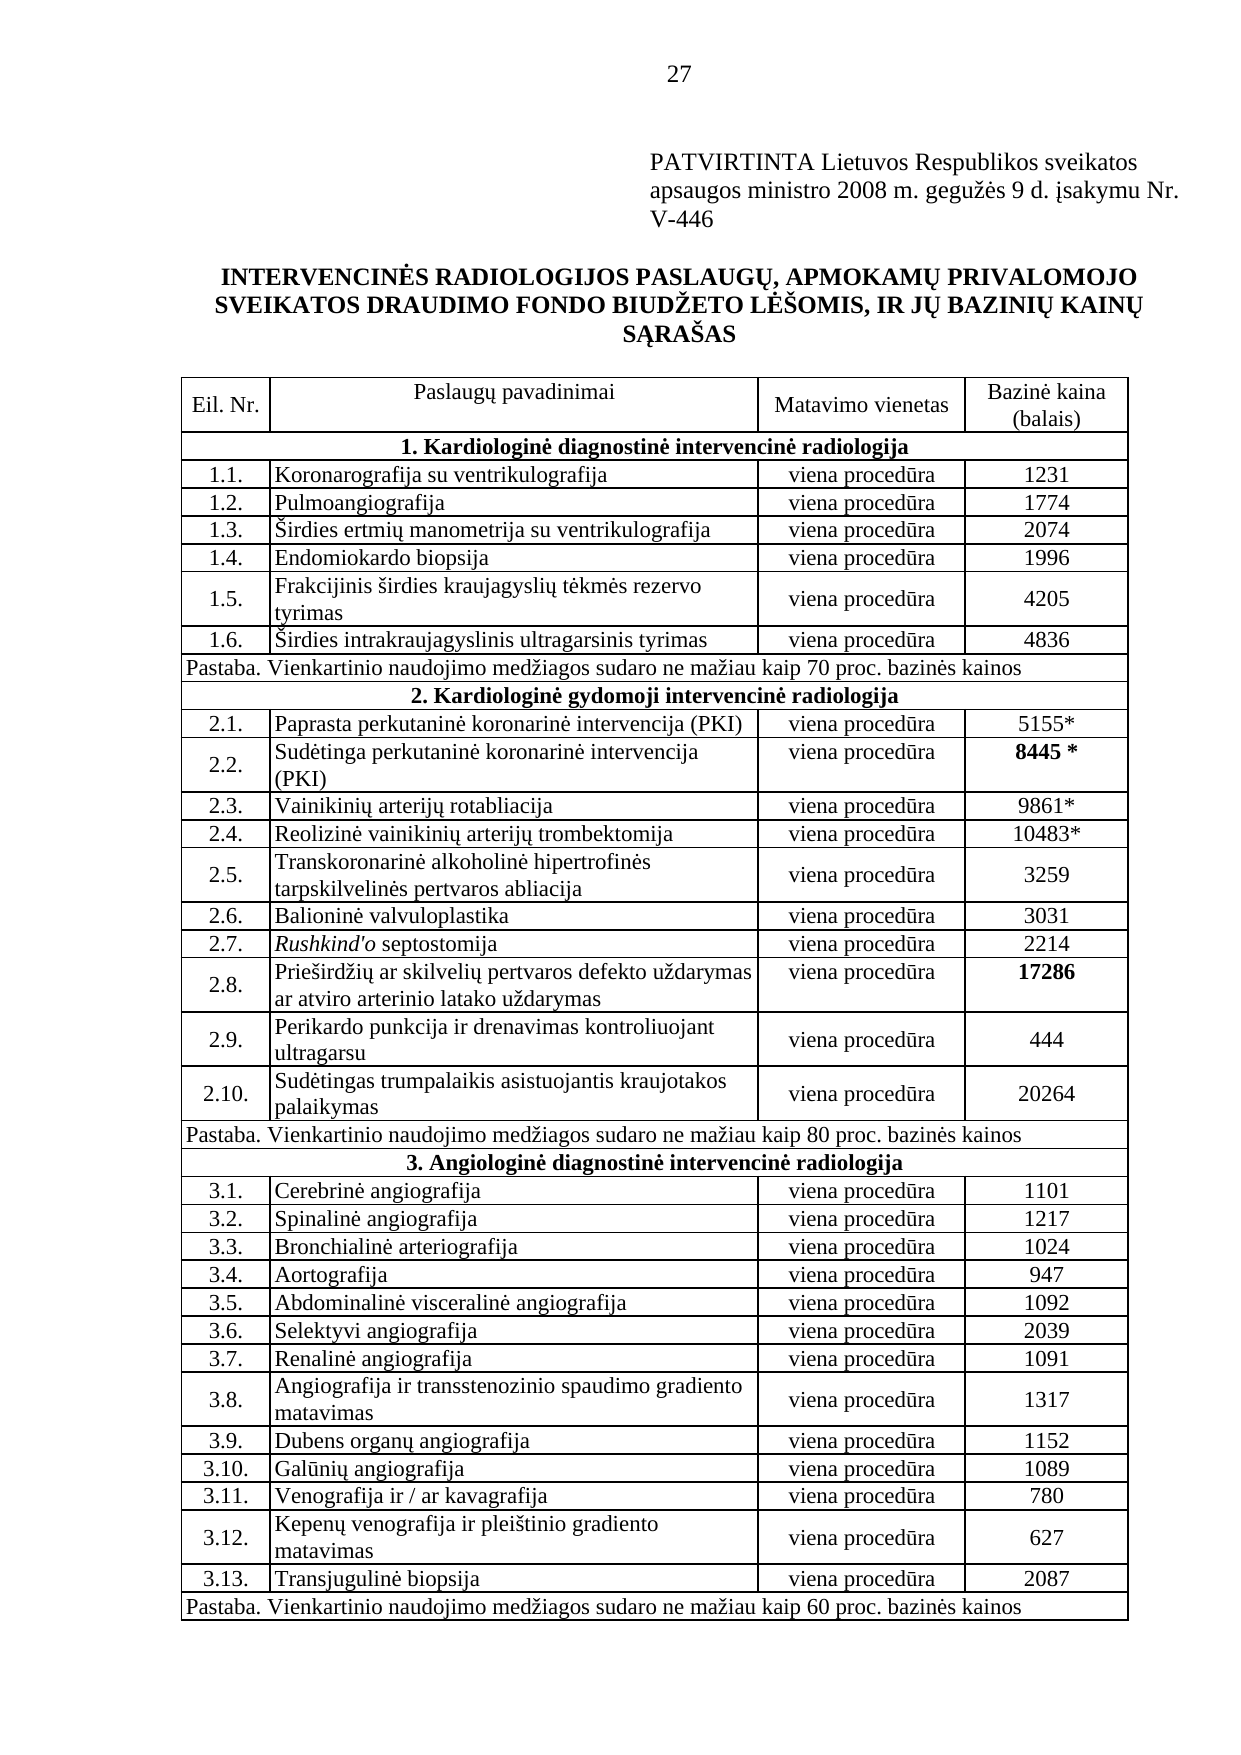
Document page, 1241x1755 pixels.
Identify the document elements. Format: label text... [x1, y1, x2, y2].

table_cell 2.5. [182, 848, 269, 901]
table_cell 1092 [966, 1289, 1127, 1315]
table_cell 1.6. [182, 627, 269, 653]
table_cell viena procedūra [759, 1177, 964, 1203]
table_cell viena procedūra [759, 821, 964, 847]
table_cell 10483* [966, 821, 1127, 847]
table_cell 17286 [966, 958, 1127, 1011]
table_cell viena procedūra [759, 1067, 964, 1120]
table_cell viena procedūra [759, 1427, 964, 1453]
table_cell 2. Kardiologinė gydomoji intervencinė radiologija [182, 682, 1127, 709]
table_cell 3.3. [182, 1233, 269, 1259]
table_cell viena procedūra [759, 958, 964, 1011]
table_cell 3.4. [182, 1261, 269, 1287]
table_cell Dubens organų angiografija [271, 1427, 757, 1453]
text INTERVENCINĖS RADIOLOGIJOS PASLAUGŲ, APMOKAMŲ PRIVALOMOJO SVEIKATOS DRAUDIMO FONDO BIUDŽETO LĖŠOMIS, IR JŲ BAZINIŲ KAINŲ SĄRAŠAS [177, 262, 1181, 348]
table_cell viena procedūra [759, 572, 964, 625]
table_cell 2074 [966, 517, 1127, 543]
table_cell Spinalinė angiografija [271, 1205, 757, 1231]
table_cell 5155* [966, 710, 1127, 737]
table_cell 3.12. [182, 1511, 269, 1563]
table_cell 3031 [966, 903, 1127, 929]
table_cell viena procedūra [759, 1205, 964, 1231]
table_cell 1152 [966, 1427, 1127, 1453]
table_cell viena procedūra [759, 1233, 964, 1259]
table_cell Sudėtingas trumpalaikis asistuojantis kraujotakos palaikymas [271, 1067, 757, 1120]
table_header Eil. Nr. [182, 378, 269, 431]
table_cell Prieširdžių ar skilvelių pertvaros defekto uždarymas ar atviro arterinio latako uždarymas [271, 958, 757, 1011]
table_cell 1996 [966, 545, 1127, 571]
table_cell Rushkind'o septostomija [271, 931, 757, 957]
table_cell viena procedūra [759, 1455, 964, 1481]
table_cell viena procedūra [759, 710, 964, 737]
table_cell 2.6. [182, 903, 269, 929]
table_cell Širdies intrakraujagyslinis ultragarsinis tyrimas [271, 627, 757, 653]
table_cell Selektyvi angiografija [271, 1317, 757, 1343]
table_cell 3.1. [182, 1177, 269, 1203]
table_cell 1774 [966, 489, 1127, 515]
table_cell 3.13. [182, 1565, 269, 1591]
table_cell Kepenų venografija ir pleištinio gradiento matavimas [271, 1511, 757, 1563]
table_cell 1101 [966, 1177, 1127, 1203]
table_cell 1091 [966, 1345, 1127, 1371]
table_cell Frakcijinis širdies kraujagyslių tėkmės rezervo tyrimas [271, 572, 757, 625]
table_cell 8445 * [966, 738, 1127, 791]
table_cell viena procedūra [759, 1289, 964, 1315]
table_cell Galūnių angiografija [271, 1455, 757, 1481]
table_cell 1.2. [182, 489, 269, 515]
table_cell Transkoronarinė alkoholinė hipertrofinės tarpskilvelinės pertvaros abliacija [271, 848, 757, 901]
table_cell viena procedūra [759, 793, 964, 819]
table_cell Širdies ertmių manometrija su ventrikulografija [271, 517, 757, 543]
table_cell 1231 [966, 461, 1127, 487]
table_cell 947 [966, 1261, 1127, 1287]
table_cell 4205 [966, 572, 1127, 625]
text PATVIRTINTA Lietuvos Respublikos sveikatos apsaugos ministro 2008 m. gegužės 9 d. įsakymu Nr. V-446 [649, 147, 1181, 233]
table_cell viena procedūra [759, 461, 964, 487]
table_cell viena procedūra [759, 517, 964, 543]
table_cell Bronchialinė arteriografija [271, 1233, 757, 1259]
table_cell viena procedūra [759, 1511, 964, 1563]
table_cell 3.11. [182, 1483, 269, 1509]
table_cell 2.3. [182, 793, 269, 819]
table_cell 2.9. [182, 1013, 269, 1065]
table_cell 2.1. [182, 710, 269, 737]
table_cell 9861* [966, 793, 1127, 819]
table_cell Vainikinių arterijų rotabliacija [271, 793, 757, 819]
table_cell Pastaba. Vienkartinio naudojimo medžiagos sudaro ne mažiau kaip 80 proc. bazinės kainos [182, 1121, 1127, 1148]
table_cell viena procedūra [759, 627, 964, 653]
table_cell viena procedūra [759, 1345, 964, 1371]
table_cell 3.9. [182, 1427, 269, 1453]
table_cell viena procedūra [759, 903, 964, 929]
table_cell Paprasta perkutaninė koronarinė intervencija (PKI) [271, 710, 757, 737]
table_cell Transjugulinė biopsija [271, 1565, 757, 1591]
table_cell viena procedūra [759, 1565, 964, 1591]
table_cell 444 [966, 1013, 1127, 1065]
table_cell 1024 [966, 1233, 1127, 1259]
table_cell 1.1. [182, 461, 269, 487]
table_cell viena procedūra [759, 489, 964, 515]
table_header Bazinė kaina (balais) [966, 378, 1127, 431]
table_cell 2087 [966, 1565, 1127, 1591]
table_cell Pastaba. Vienkartinio naudojimo medžiagos sudaro ne mažiau kaip 60 proc. bazinės kainos [182, 1593, 1127, 1619]
table_cell Cerebrinė angiografija [271, 1177, 757, 1203]
table_cell viena procedūra [759, 545, 964, 571]
table_cell Renalinė angiografija [271, 1345, 757, 1371]
table_cell 3259 [966, 848, 1127, 901]
table_cell viena procedūra [759, 1483, 964, 1509]
table_cell 780 [966, 1483, 1127, 1509]
table_cell Koronarografija su ventrikulografija [271, 461, 757, 487]
table_cell 2.4. [182, 821, 269, 847]
table_cell 1.5. [182, 572, 269, 625]
table_cell 3. Angiologinė diagnostinė intervencinė radiologija [182, 1149, 1127, 1176]
table_cell Reolizinė vainikinių arterijų trombektomija [271, 821, 757, 847]
table_cell viena procedūra [759, 738, 964, 791]
table_cell 1317 [966, 1373, 1127, 1425]
table_cell Balioninė valvuloplastika [271, 903, 757, 929]
table_cell 2.10. [182, 1067, 269, 1120]
table_cell 1217 [966, 1205, 1127, 1231]
table_cell Venografija ir / ar kavagrafija [271, 1483, 757, 1509]
table_cell viena procedūra [759, 931, 964, 957]
table_cell viena procedūra [759, 848, 964, 901]
table_cell Aortografija [271, 1261, 757, 1287]
table_cell 2.7. [182, 931, 269, 957]
table_cell 20264 [966, 1067, 1127, 1120]
table_cell 2.8. [182, 958, 269, 1011]
table_cell Endomiokardo biopsija [271, 545, 757, 571]
table_cell Pastaba. Vienkartinio naudojimo medžiagos sudaro ne mažiau kaip 70 proc. bazinės kainos [182, 655, 1127, 681]
table_cell 3.10. [182, 1455, 269, 1481]
table_cell 627 [966, 1511, 1127, 1563]
table_cell 1089 [966, 1455, 1127, 1481]
table_cell 3.8. [182, 1373, 269, 1425]
table_cell 3.5. [182, 1289, 269, 1315]
table_cell viena procedūra [759, 1261, 964, 1287]
table_header Matavimo vienetas [759, 378, 964, 431]
table_cell 2.2. [182, 738, 269, 791]
table_cell 2214 [966, 931, 1127, 957]
table_cell viena procedūra [759, 1373, 964, 1425]
table_cell 1. Kardiologinė diagnostinė intervencinė radiologija [182, 433, 1127, 459]
table_cell Sudėtinga perkutaninė koronarinė intervencija (PKI) [271, 738, 757, 791]
table_cell 1.4. [182, 545, 269, 571]
table_cell 3.6. [182, 1317, 269, 1343]
table_cell 2039 [966, 1317, 1127, 1343]
table_cell 3.7. [182, 1345, 269, 1371]
table_cell Perikardo punkcija ir drenavimas kontroliuojant ultragarsu [271, 1013, 757, 1065]
table_cell Angiografija ir transstenozinio spaudimo gradiento matavimas [271, 1373, 757, 1425]
table_cell 4836 [966, 627, 1127, 653]
table_cell viena procedūra [759, 1317, 964, 1343]
table_cell Pulmoangiografija [271, 489, 757, 515]
table_cell 3.2. [182, 1205, 269, 1231]
table_cell viena procedūra [759, 1013, 964, 1065]
table_cell 1.3. [182, 517, 269, 543]
table_header Paslaugų pavadinimai [271, 378, 757, 431]
table_cell Abdominalinė visceralinė angiografija [271, 1289, 757, 1315]
